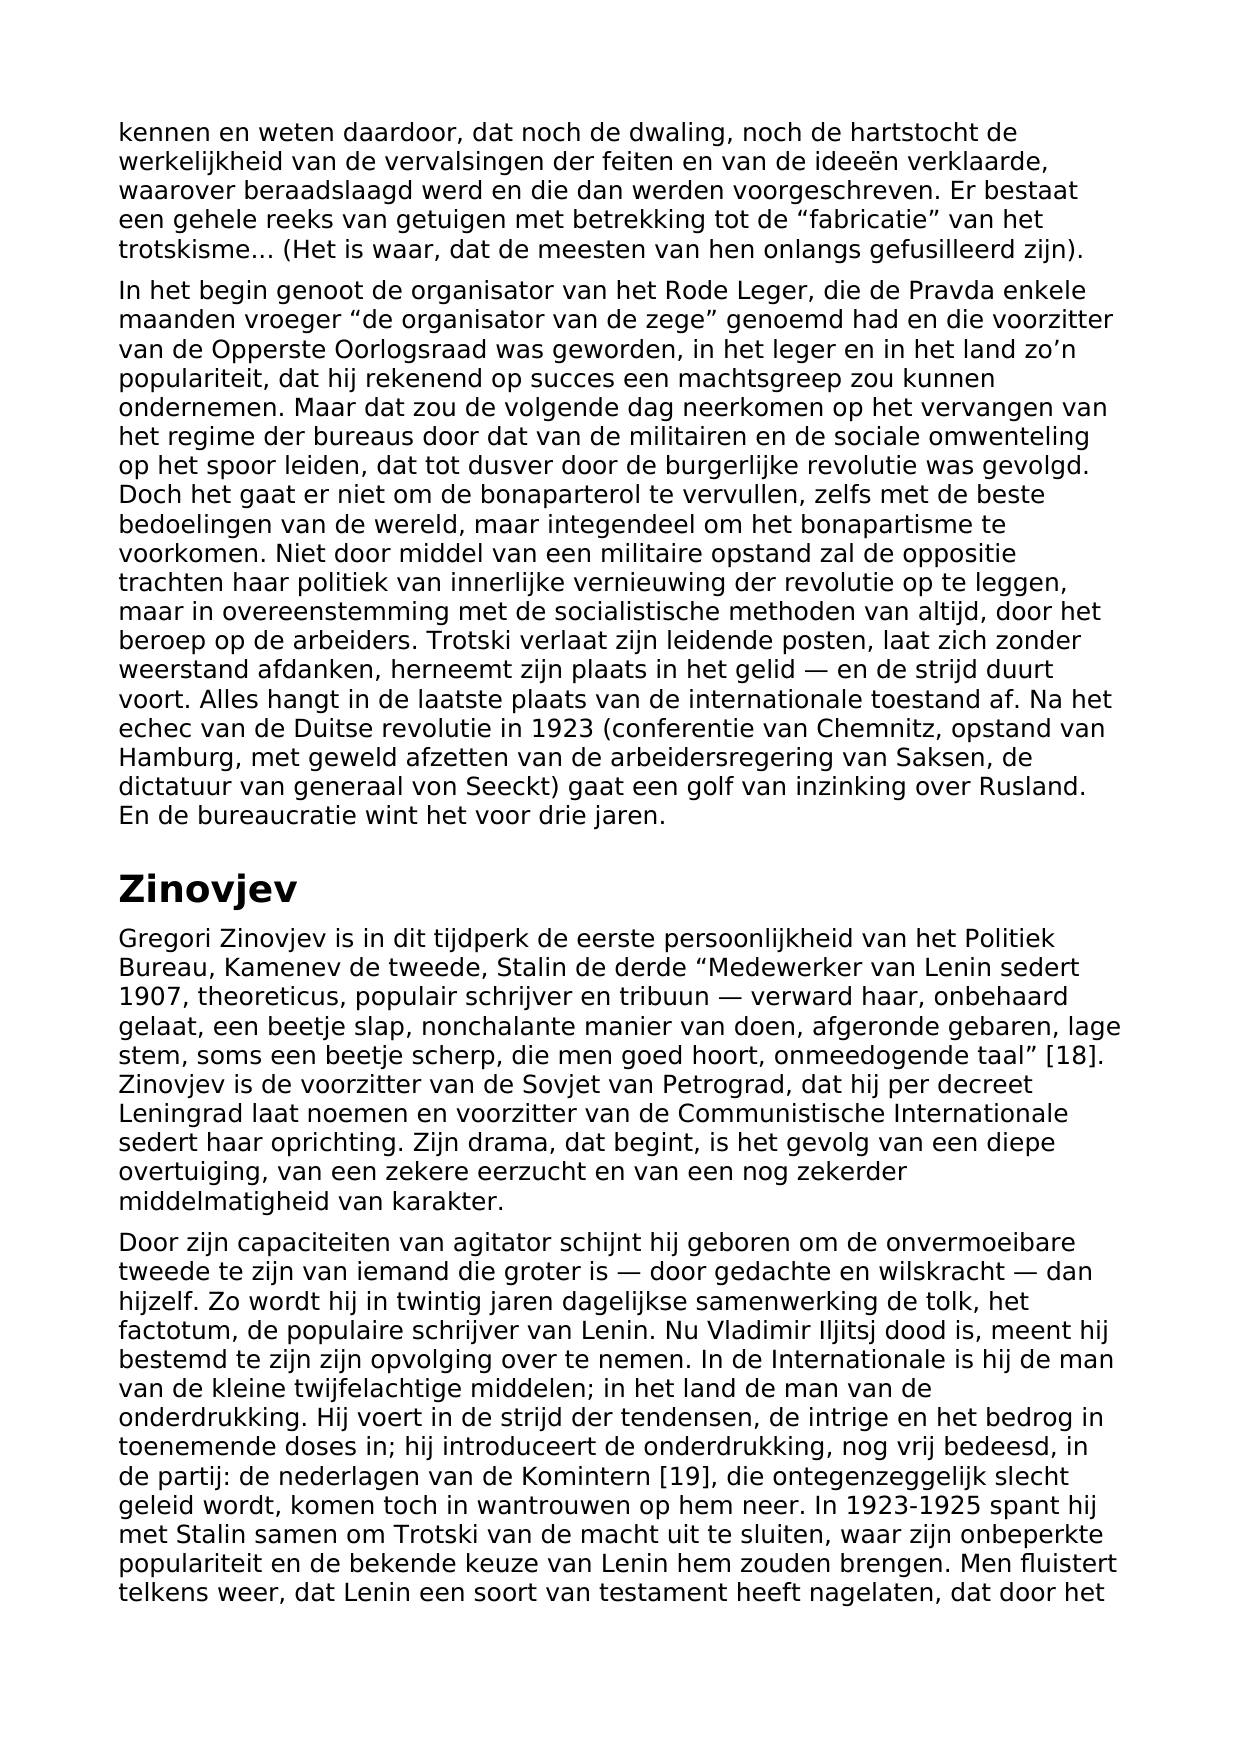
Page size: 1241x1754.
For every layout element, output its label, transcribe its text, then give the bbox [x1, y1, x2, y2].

text kennen en weten daardoor, dat noch de dwaling, noch de hartstocht de werkelijkheid van de vervalsingen der feiten en van de ideeën verklaarde, waarover beraadslaagd werd en die dan werden voorgeschreven. Er bestaat een gehele reeks van getuigen met betrekking tot de “fabricatie” van het trotskisme... (Het is waar, dat de meesten van hen onlangs gefusilleerd zijn). [118, 118, 1122, 264]
text In het begin genoot de organisator van het Rode Leger, die de Pravda enkele maanden vroeger “de organisator van de zege” genoemd had en die voorzitter van de Opperste Oorlogsraad was geworden, in het leger en in het land zo’n populariteit, dat hij rekenend op succes een machtsgreep zou kunnen ondernemen. Maar dat zou de volgende dag neerkomen op het vervangen van het regime der bureaus door dat van de militairen en de sociale omwenteling op het spoor leiden, dat tot dusver door de burgerlijke revolutie was gevolgd. Doch het gaat er niet om de bonaparterol te vervullen, zelfs met de beste bedoelingen van de wereld, maar integendeel om het bonapartisme te voorkomen. Niet door middel van een militaire opstand zal de oppositie trachten haar politiek van innerlijke vernieuwing der revolutie op te leggen, maar in overeenstemming met de socialistische methoden van altijd, door het beroep op de arbeiders. Trotski verlaat zijn leidende posten, laat zich zonder weerstand afdanken, herneemt zijn plaats in het gelid — en de strijd duurt voort. Alles hangt in de laatste plaats van de internationale toestand af. Na het echec van de Duitse revolutie in 1923 (conferentie van Chemnitz, opstand van Hamburg, met geweld afzetten van de arbeidersregering van Saksen, de dictatuur van generaal von Seeckt) gaat een golf van inzinking over Rusland. En de bureaucratie wint het voor drie jaren. [118, 276, 1122, 831]
text Door zijn capaciteiten van agitator schijnt hij geboren om de onvermoeibare tweede te zijn van iemand die groter is — door gedachte en wilskracht — dan hijzelf. Zo wordt hij in twintig jaren dagelijkse samenwerking de tolk, het factotum, de populaire schrijver van Lenin. Nu Vladimir Iljitsj dood is, meent hij bestemd te zijn zijn opvolging over te nemen. In de Internationale is hij de man van de kleine twijfelachtige middelen; in het land de man van de onderdrukking. Hij voert in de strijd der tendensen, de intrige en het bedrog in toenemende doses in; hij introduceert de onderdrukking, nog vrij bedeesd, in de partij: de nederlagen van de Komintern [19], die ontegenzeggelijk slecht geleid wordt, komen toch in wantrouwen op hem neer. In 1923-1925 spant hij met Stalin samen om Trotski van de macht uit te sluiten, waar zijn onbeperkte populariteit en de bekende keuze van Lenin hem zouden brengen. Men fluistert telkens weer, dat Lenin een soort van testament heeft nagelaten, dat door het [118, 1228, 1122, 1608]
subtitle Zinovjev [118, 868, 1122, 912]
text Gregori Zinovjev is in dit tijdperk de eerste persoonlijkheid van het Politiek Bureau, Kamenev de tweede, Stalin de derde “Medewerker van Lenin sedert 1907, theoreticus, populair schrijver en tribuun — verward haar, onbehaard gelaat, een beetje slap, nonchalante manier van doen, afgeronde gebaren, lage stem, soms een beetje scherp, die men goed hoort, onmeedogende taal” [18]. Zinovjev is de voorzitter van de Sovjet van Petrograd, dat hij per decreet Leningrad laat noemen en voorzitter van de Communistische Internationale sedert haar oprichting. Zijn drama, dat begint, is het gevolg van een diepe overtuiging, van een zekere eerzucht en van een nog zekerder middelmatigheid van karakter. [118, 924, 1122, 1216]
